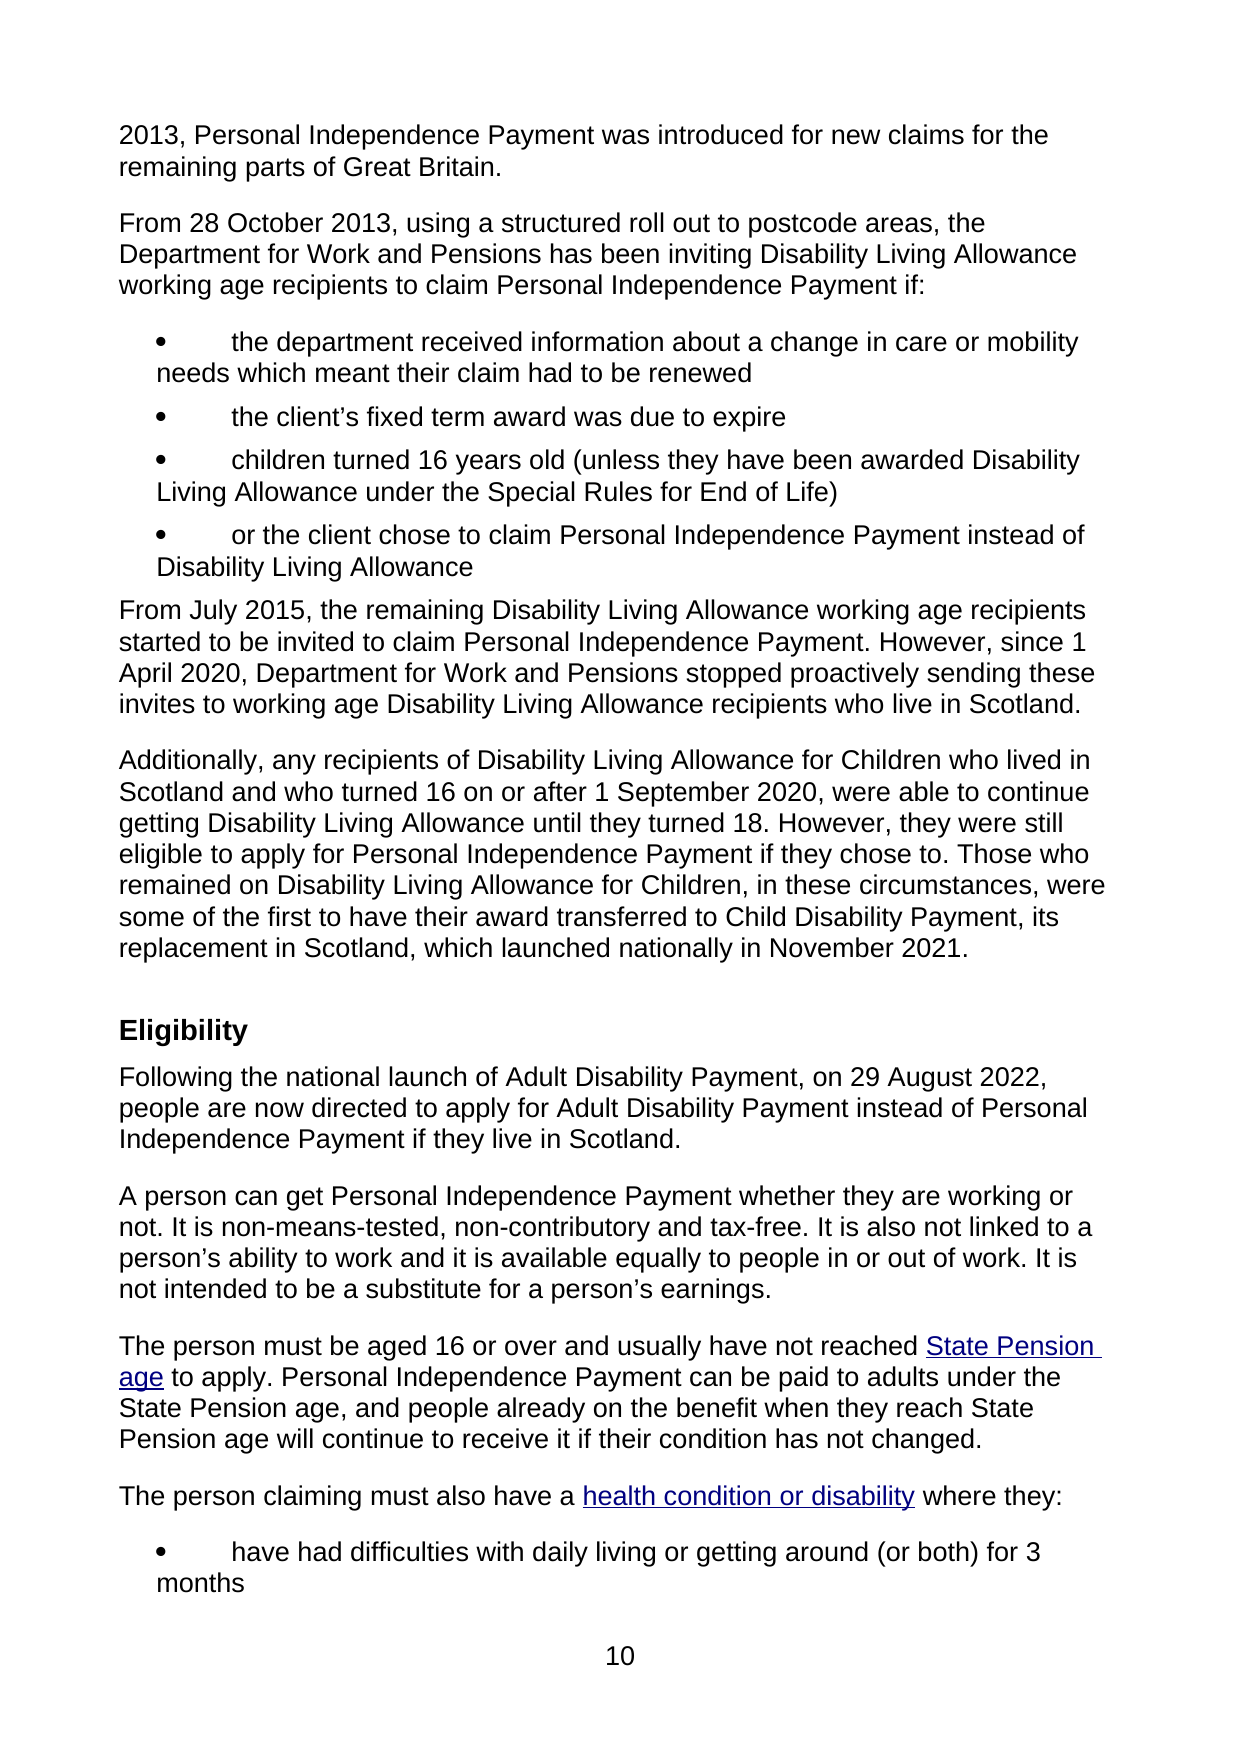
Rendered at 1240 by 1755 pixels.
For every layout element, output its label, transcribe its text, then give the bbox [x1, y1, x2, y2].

list children turned 16 years old (unless they have been awarded Disability Living Allowance under the Special Rules for End of Life) [156, 445, 1121, 507]
text From July 2015, the remaining Disability Living Allowance working age recipients started to be invited to claim Personal Independence Payment. However, since 1 April 2020, Department for Work and Pensions stopped proactively sending these invites to working age Disability Living Allowance recipients who live in Scotland. [118, 595, 1121, 720]
list the client’s fixed term award was due to expire [156, 401, 1121, 432]
text From 28 October 2013, using a structured roll out to postcode areas, the Department for Work and Pensions has been inviting Disability Living Allowance working age recipients to claim Personal Independence Payment if: [118, 207, 1121, 301]
text Additionally, any recipients of Disability Living Allowance for Children who lived in Scotland and who turned 16 on or after 1 September 2020, were able to continue getting Disability Living Allowance until they turned 18. However, they were still eligible to apply for Personal Independence Payment if they chose to. Those who remained on Disability Living Allowance for Children, in these circumstances, were some of the first to have their award transferred to Child Disability Payment, its replacement in Scotland, which launched nationally in November 2021. [118, 745, 1121, 963]
text Following the national launch of Adult Disability Payment, on 29 August 2022, people are now directed to apply for Adult Disability Payment instead of Personal Independence Payment if they live in Scotland. [118, 1061, 1121, 1155]
list have had difficulties with daily living or getting around (or both) for 3 months [156, 1536, 1121, 1599]
subtitle Eligibility [118, 1007, 1121, 1049]
text The person must be aged 16 or over and usually have not reached State Pension age to apply. Personal Independence Payment can be paid to adults under the State Pension age, and people already on the benefit when they reach State Pension age will continue to receive it if their condition has not changed. [118, 1330, 1121, 1455]
list the department received information about a change in care or mobility needs which meant their claim had to be renewed [156, 326, 1121, 388]
text The person claiming must also have a health condition or disability where they: [118, 1480, 1121, 1511]
list or the client chose to claim Personal Independence Payment instead of Disability Living Allowance [156, 520, 1121, 582]
text A person can get Personal Independence Payment whether they are working or not. It is non-means-tested, non-contributory and tax-free. It is also not linked to a person’s ability to work and it is available equally to people in or out of work. It is not intended to be a substitute for a person’s earnings. [118, 1180, 1121, 1305]
text 2013, Personal Independence Payment was introduced for new claims for the remaining parts of Great Britain. [118, 120, 1121, 182]
